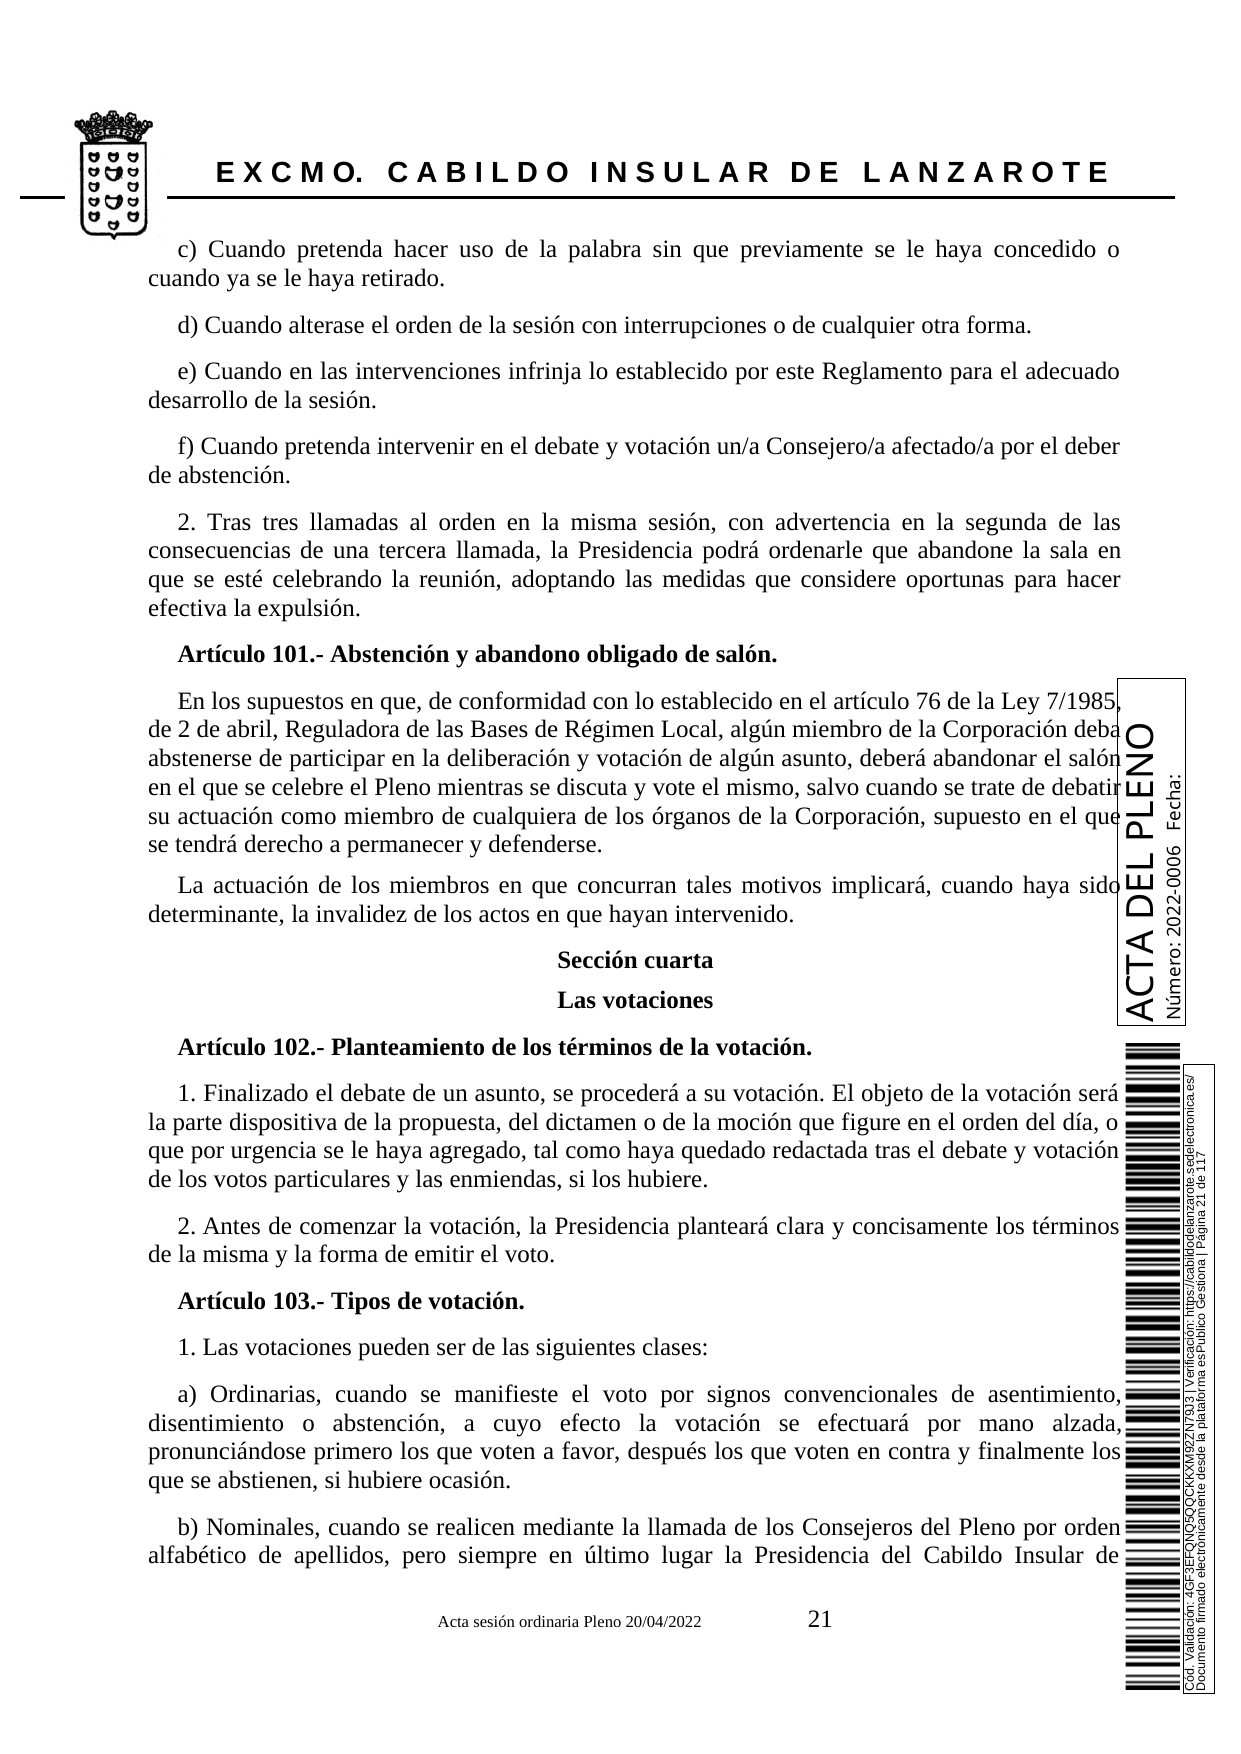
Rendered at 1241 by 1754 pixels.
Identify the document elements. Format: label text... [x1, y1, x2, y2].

picture [65, 94, 167, 249]
list Antes de comenzar la votación, la Presidencia planteará clara y concisamente los términos de la misma y la forma de emitir el voto. [148, 1211, 1121, 1268]
list Tras tres llamadas al orden en la misma sesión, con advertencia en la segunda de las consecuencias de una tercera llamada, la Presidencia podrá ordenarle que abandone la sala en que se esté celebrando la reunión, adoptando las medidas que considere oportunas para hacer efectiva la expulsión. [148, 507, 1122, 622]
text La actuación de los miembros en que concurran tales motivos implicará, cuando haya sido determinante, la invalidez de los actos en que hayan intervenido. [148, 870, 1122, 927]
text ACTA DEL PLENO [1118, 680, 1160, 1025]
list Las votaciones pueden ser de las siguientes clases: [177, 1332, 1125, 1361]
subtitle E X C M O. C A B I L D O I N S U L A R D E L A N Z A R O T E [215, 155, 1190, 189]
list Cuando en las intervenciones infrinja lo establecido por este Reglamento para el adecuado desarrollo de la sesión. [148, 356, 1121, 414]
text Artículo 102.- Planteamiento de los términos de la votación. [177, 1032, 1190, 1060]
text Número: 2022-0006 Fecha: 24/05/2022 [1163, 682, 1185, 1025]
text Acta sesión ordinaria Pleno 20/04/2022 21 [437, 1604, 1125, 1633]
list Nominales, cuando se realicen mediante la llamada de los Consejeros del Pleno por orden alfabético de apellidos, pero siempre en último lugar la Presidencia del Cabildo Insular de [148, 1512, 1122, 1569]
text Cód. Validación: 4GF3EFQNQ5QQCKKXM92ZN79J3 | Verificación: https://cabildodelanzarote.sedelectronica.es/ Documento firmado electrónicamente desde la plataforma esPublico Gestiona | Página 21 de 117 [1184, 1066, 1208, 1693]
list Finalizado el debate de un asunto, se procederá a su votación. El objeto de la votación será la parte dispositiva de la propuesta, del dictamen o de la moción que figure en el orden del día, o que por urgencia se le haya agregado, tal como haya quedado redactada tras el debate y votación de los votos particulares y las enmiendas, si los hubiere. [148, 1078, 1121, 1193]
list Ordinarias, cuando se manifieste el voto por signos convencionales de asentimiento, disentimiento o abstención, a cuyo efecto la votación se efectuará por mano alzada, pronunciándose primero los que voten a favor, después los que voten en contra y finalmente los que se abstienen, si hubiere ocasión. [148, 1379, 1122, 1494]
list Cuando pretenda hacer uso de la palabra sin que previamente se le haya concedido o cuando ya se le haya retirado. [148, 234, 1122, 292]
subtitle Artículo 101.- Abstención y abandono obligado de salón. [177, 639, 1190, 668]
list Cuando alterase el orden de la sesión con interrupciones o de cualquier otra forma. [177, 310, 1190, 338]
list Cuando pretenda intervenir en el debate y votación un/a Consejero/a afectado/a por el deber de abstención. [148, 431, 1121, 489]
picture [1125, 1043, 1180, 1690]
text En los supuestos en que, de conformidad con lo establecido en el artículo 76 de la Ley 7/1985, de 2 de abril, Reguladora de las Bases de Régimen Local, algún miembro de la Corporación deba abstenerse de participar en la deliberación y votación de algún asunto, deberá abandonar el salón en el que se celebre el Pleno mientras se discuta y vote el mismo, salvo cuando se trate de debatir su actuación como miembro de cualquiera de los órganos de la Corporación, supuesto en el que se tendrá derecho a permanecer y defenderse. [148, 686, 1122, 858]
subtitle Sección cuarta Las votaciones [557, 945, 713, 1014]
subtitle Artículo 103.- Tipos de votación. [177, 1286, 1125, 1315]
